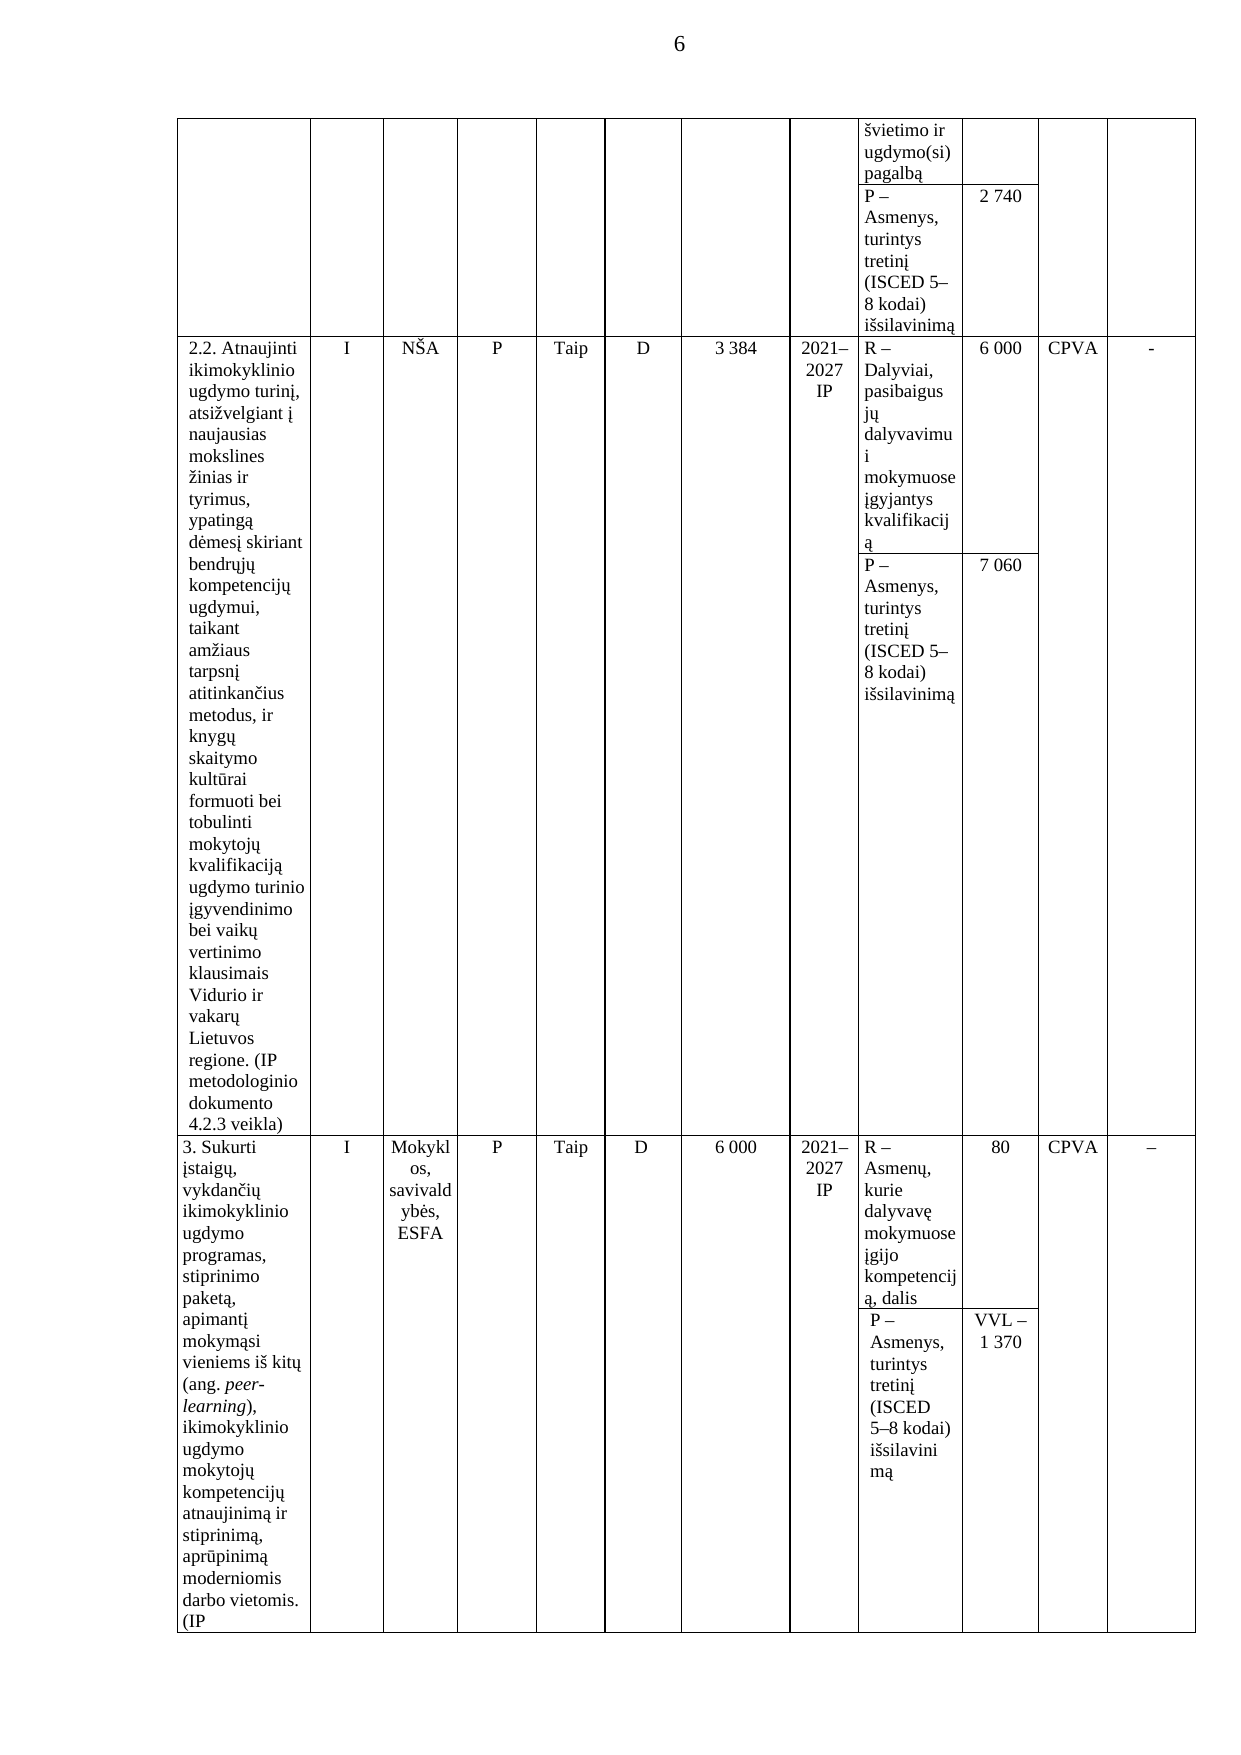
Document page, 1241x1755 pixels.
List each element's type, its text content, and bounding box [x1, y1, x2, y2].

table_cell [178, 119, 310, 336]
table_cell [458, 119, 536, 336]
table_cell 3 384 [682, 337, 789, 1135]
table_cell 3. Sukurti įstaigų, vykdančių ikimokyklinio ugdymo programas, stiprinimo paketą, apimantį mokymąsi vieniems iš kitų (ang. peer-learning), ikimokyklinio ugdymo mokytojų kompetencijų atnaujinimą ir stiprinimą, aprūpinimą moderniomis darbo vietomis. (IP [178, 1136, 310, 1632]
table_cell I [311, 337, 383, 1135]
table_cell R – Asmenų, kurie dalyvavę mokymuose įgijo kompetenciją, dalis [859, 1136, 962, 1308]
table_cell CPVA [1039, 1136, 1107, 1632]
table_cell [311, 119, 383, 336]
table_cell [791, 119, 858, 336]
table_cell 7 060 [963, 554, 1038, 1135]
table_cell CPVA [1039, 337, 1107, 1135]
table_cell 2.2. Atnaujinti ikimokyklinio ugdymo turinį, atsižvelgiant į naujausias mokslines žinias ir tyrimus, ypatingą dėmesį skiriant bendrųjų kompetencijų ugdymui, taikant amžiaus tarpsnį atitinkančius metodus, ir knygų skaitymo kultūrai formuoti bei tobulinti mokytojų kvalifikaciją ugdymo turinio įgyvendinimo bei vaikų vertinimo klausimais Vidurio ir vakarų Lietuvos regione. (IP metodologinio dokumento 4.2.3 veikla) [178, 337, 310, 1135]
table_cell R – Dalyviai, pasibaigus jų dalyvavimui mokymuose įgyjantys kvalifikaciją [859, 337, 962, 552]
table_cell - [1108, 337, 1195, 1135]
table_cell Taip [537, 1136, 604, 1632]
table_cell P [458, 337, 536, 1135]
table_cell 6 000 [963, 337, 1038, 552]
table_cell P – Asmenys, turintys tretinį (ISCED 5–8 kodai) išsilavinimą [859, 554, 962, 1135]
table_cell VVL – 1 370 [963, 1309, 1038, 1632]
table_cell 2 740 [963, 185, 1038, 336]
table_cell 2021–2027 IP [791, 337, 858, 1135]
table_cell [537, 119, 604, 336]
table_cell D [606, 1136, 681, 1632]
table_cell [606, 119, 681, 336]
table_cell P – Asmenys, turintys tretinį (ISCED 5–8 kodai) išsilavinimą [859, 185, 962, 336]
table_cell I [311, 1136, 383, 1632]
table_cell D [606, 337, 681, 1135]
table_cell 6 000 [682, 1136, 789, 1632]
table_cell – [1108, 1136, 1195, 1632]
table_cell 2021–2027 IP [791, 1136, 858, 1632]
table_cell [1039, 119, 1107, 336]
table_cell - [1108, 119, 1195, 336]
table_cell 80 [963, 1136, 1038, 1308]
table_cell švietimo ir ugdymo(si) pagalbą [859, 119, 962, 184]
table_cell [682, 119, 789, 336]
table_cell Mokyklos, savivaldybės, ESFA [384, 1136, 457, 1632]
table_cell [963, 119, 1038, 184]
table_cell P [458, 1136, 536, 1632]
table_cell Taip [537, 337, 604, 1135]
table_cell [384, 119, 457, 336]
table_cell P – Asmenys, turintys tretinį (ISCED 5–8 kodai) išsilavinimą [859, 1309, 962, 1632]
table_cell NŠA [384, 337, 457, 1135]
